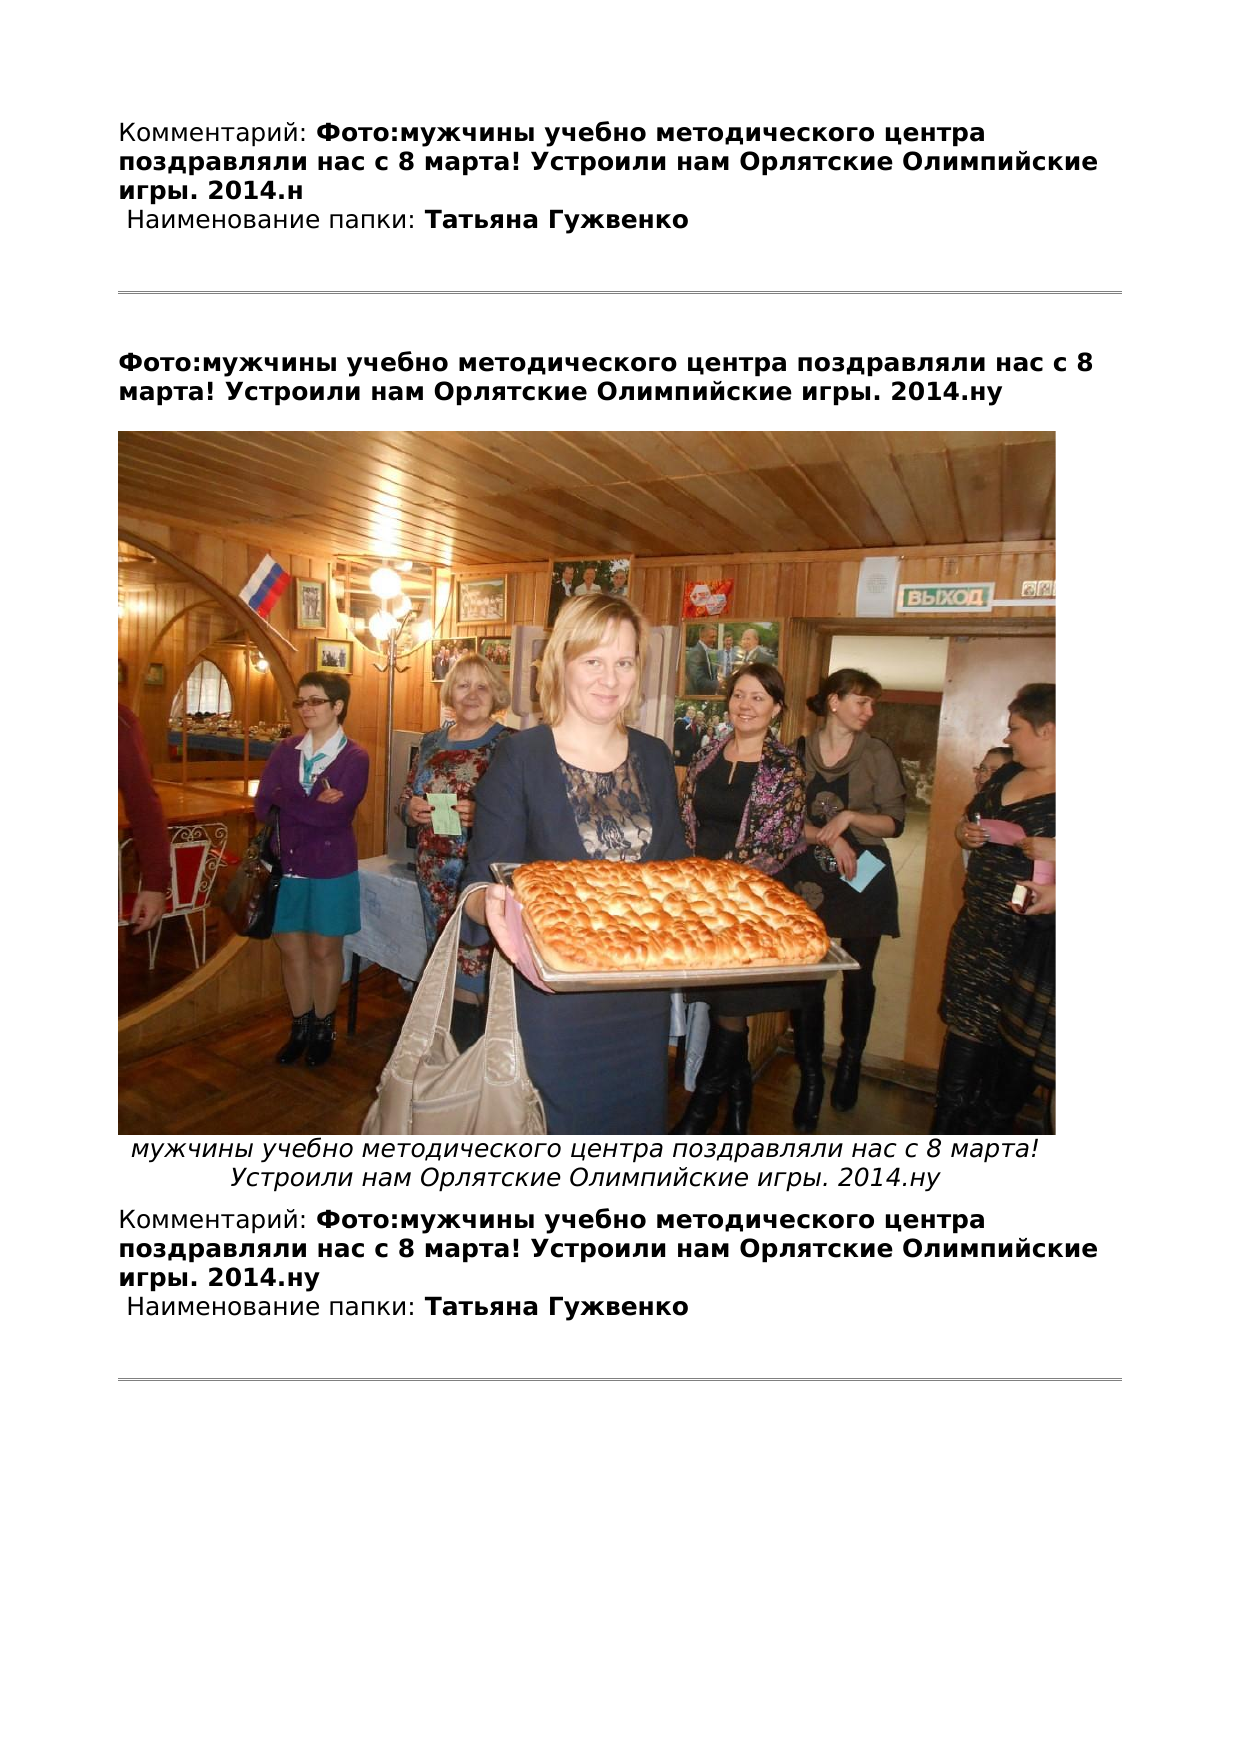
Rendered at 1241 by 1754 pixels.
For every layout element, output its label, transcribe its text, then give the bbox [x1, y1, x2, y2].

text Комментарий: Фото:мужчины учебно методического центра поздравляли нас с 8 марта! Устроили нам Орлятские Олимпийские игры. 2014.ну Наименование папки: Татьяна Гужвенко [118, 1205, 1122, 1351]
subtitle Фото:мужчины учебно методического центра поздравляли нас с 8 марта! Устроили нам Орлятские Олимпийские игры. 2014.ну [118, 348, 1122, 406]
text мужчины учебно методического центра поздравляли нас с 8 марта! Устроили нам Орлятские Олимпийские игры. 2014.ну [118, 1135, 1056, 1193]
picture [118, 431, 1056, 1135]
text Комментарий: Фото:мужчины учебно методического центра поздравляли нас с 8 марта! Устроили нам Орлятские Олимпийские игры. 2014.н Наименование папки: Татьяна Гужвенко [118, 118, 1122, 264]
